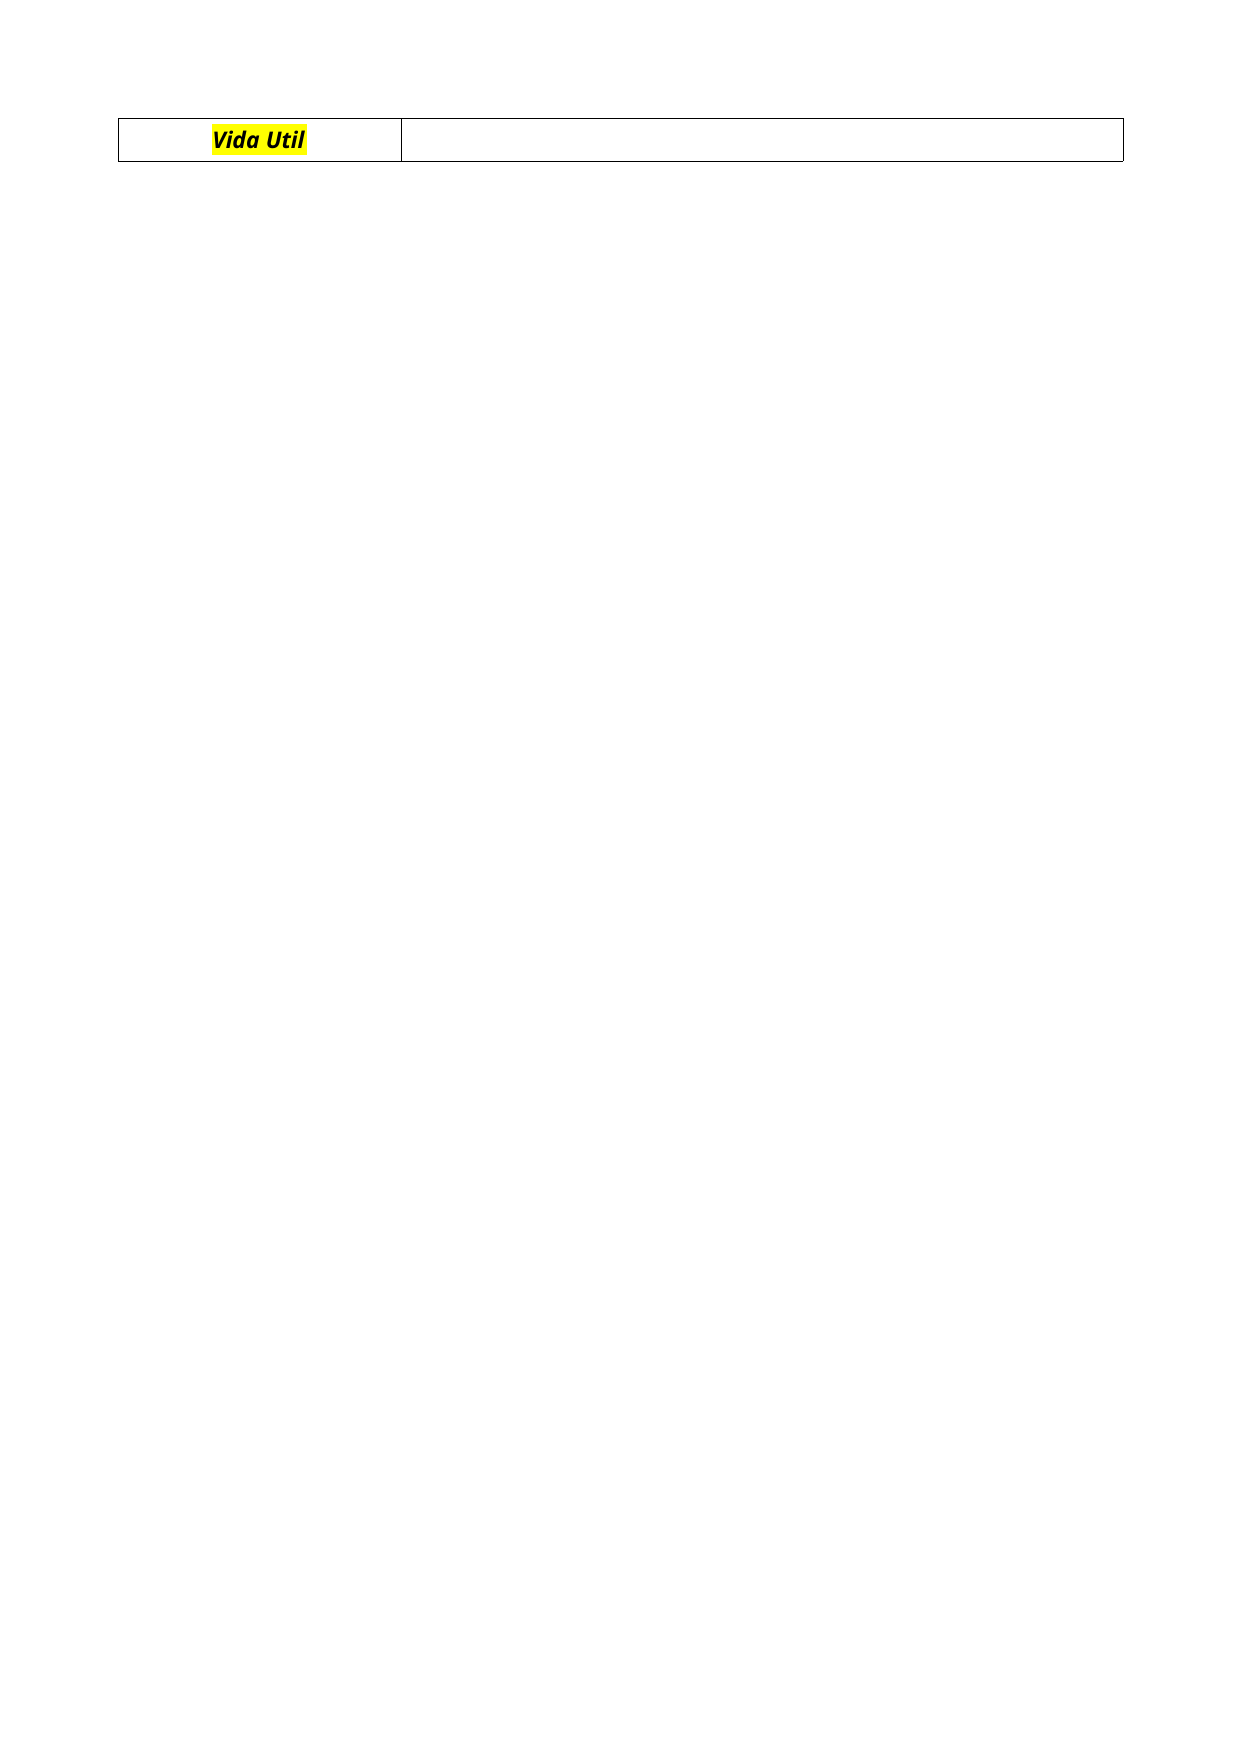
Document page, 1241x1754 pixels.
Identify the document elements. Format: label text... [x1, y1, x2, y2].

table_cell Vida Util [119, 119, 401, 161]
table_cell [402, 119, 1123, 161]
